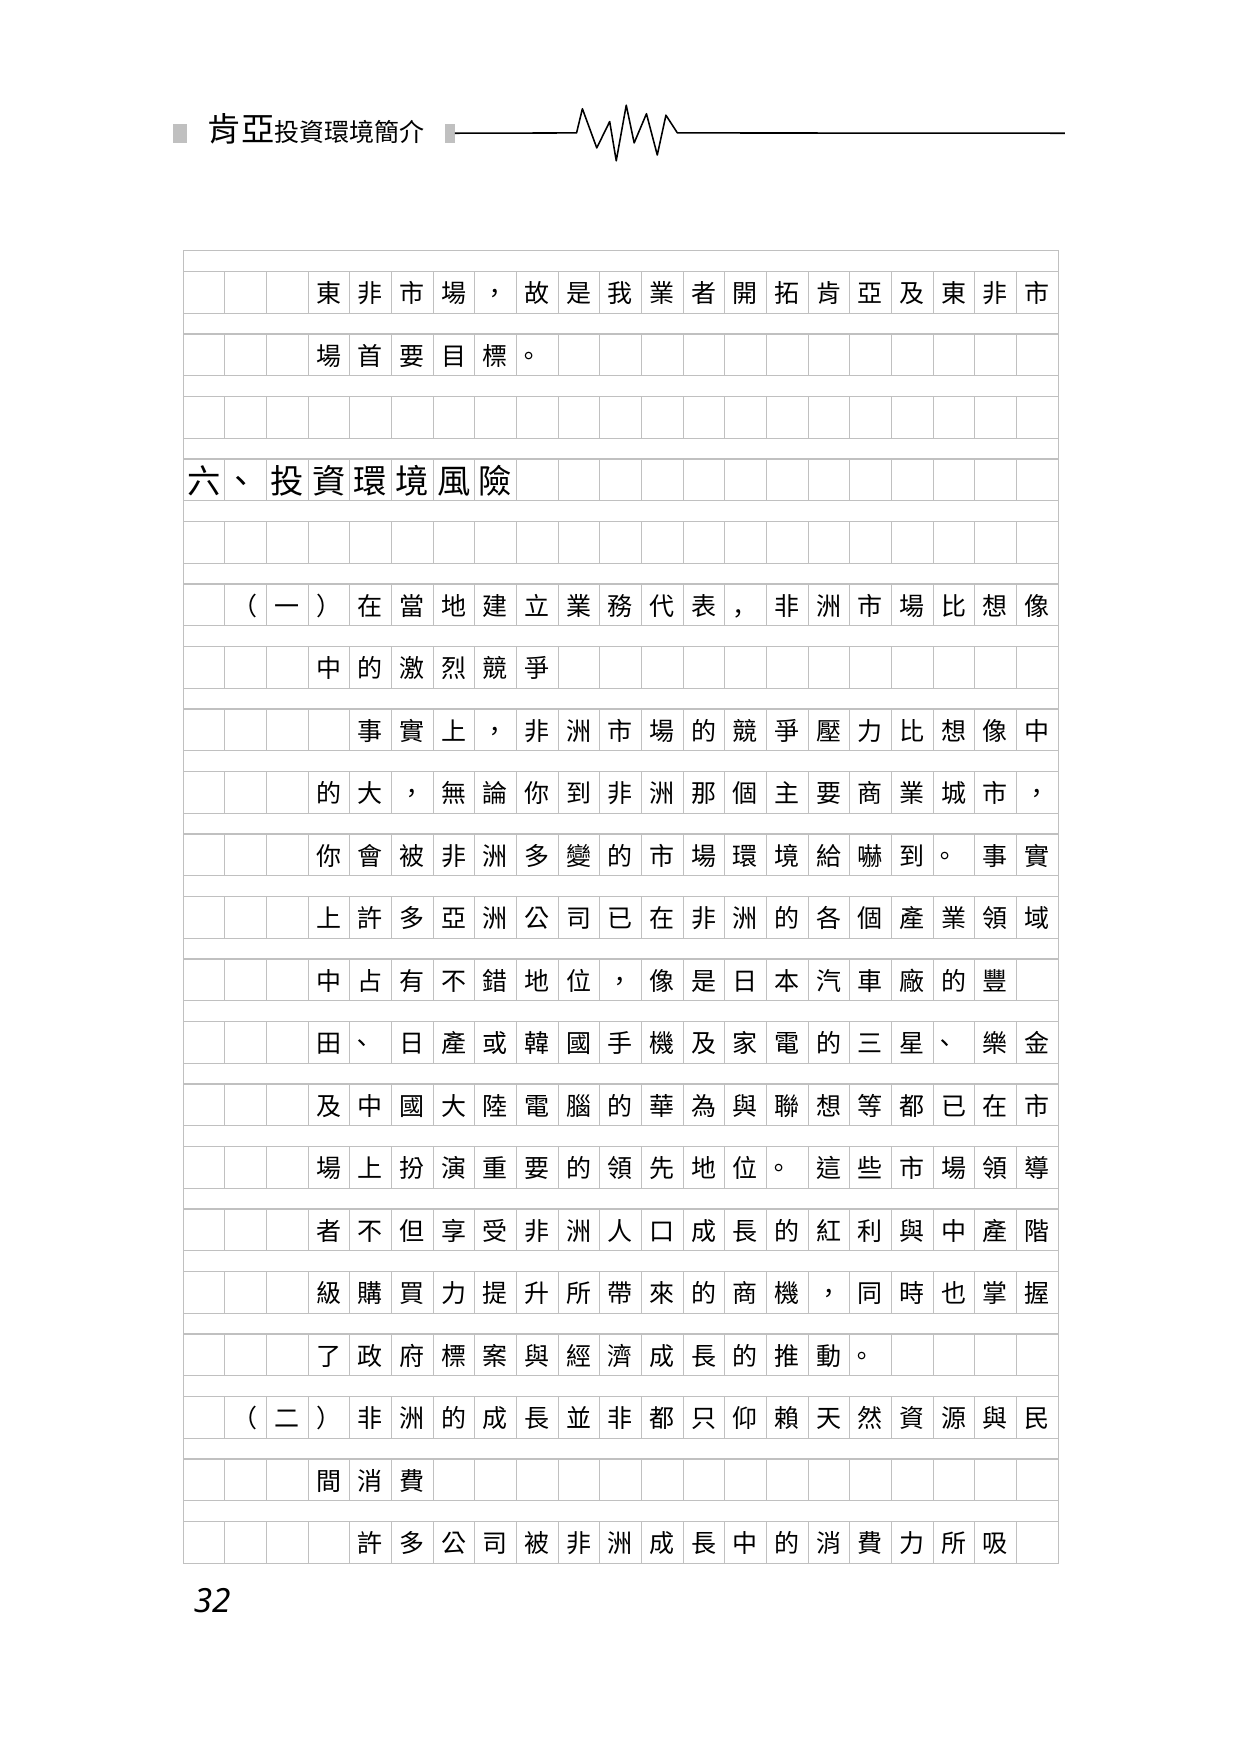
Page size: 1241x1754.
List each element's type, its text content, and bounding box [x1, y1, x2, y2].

text 肯亞並無類似我國之產業別公會，而是綜合該國所有製造業及部分服務業，組合成「肯亞製造商協會」（Kenya Association of Manufacturers, KAM）。該會創立於1959年，目前會員計超過700位，絕大部分是大規模製造業，且負責人多為印度裔肯亞人。渠等產品不僅供應肯亞國內市場，也輸銷鄰近東非市場，故是我業者開拓肯亞及東非市場首要目標。 [281, 314, 1058, 333]
text 民 [1017, 1397, 1058, 1438]
text [600, 1460, 641, 1500]
text [892, 460, 933, 500]
text [207, 564, 1058, 583]
text 事實上，非洲市場的競爭壓力比想像中的大，無論你到非洲那個主要商業城市，你會被非洲多變的市場環境給嚇到。事實上許多亞洲公司已在非洲的各個產業領域中占有不錯地位，像是日本汽車廠的豐田、日產或韓國手機及家電的三星、樂金及中國大陸電腦的華為與聯想等都已在市場上扮演重要的領先地位。這些市場領導者不但享受非洲人口成長的紅利與中產階級購買力提升所帶來的商機，同時也掌握了政府標案與經濟成長的推動。 [281, 689, 1058, 708]
text [975, 460, 1016, 500]
text [767, 647, 808, 688]
text 事實上，非洲市場的競爭壓力比想像中的大，無論你到非洲那個主要商業城市，你會被非洲多變的市場環境給嚇到。事實上許多亞洲公司已在非洲的各個產業領域中占有不錯地位，像是日本汽車廠的豐田、日產或韓國手機及家電的三星、樂金及中國大陸電腦的華為與聯想等都已在市場上扮演重要的領先地位。這些市場領導者不但享受非洲人口成長的紅利與中產階級購買力提升所帶來的商機，同時也掌握了政府標案與經濟成長的推動。 [281, 814, 1058, 833]
text [475, 1460, 516, 1500]
text 的 [434, 1397, 474, 1438]
text 立 [517, 585, 558, 625]
text 想 [975, 585, 1016, 625]
text [559, 460, 599, 500]
text 肯亞並無類似我國之產業別公會，而是綜合該國所有製造業及部分服務業，組合成「肯亞製造商協會」（Kenya Association of Manufacturers, KAM）。該會創立於1959年，目前會員計超過700位，絕大部分是大規模製造業，且負責人多為印度裔肯亞人。渠等產品不僅供應肯亞國內市場，也輸銷鄰近東非市場，故是我業者開拓肯亞及東非市場首要目標。 [281, 251, 1058, 271]
text 費 [392, 1460, 433, 1500]
text [207, 585, 224, 625]
text 非 [767, 585, 808, 625]
text [600, 460, 641, 500]
text 表 [684, 585, 724, 625]
text [517, 1460, 558, 1500]
text 成 [475, 1397, 516, 1438]
text [642, 1460, 683, 1500]
text 中 [309, 647, 349, 688]
text [600, 647, 641, 688]
text [892, 647, 933, 688]
text 競 [475, 647, 516, 688]
text 只 [684, 1397, 724, 1438]
text [1017, 1460, 1058, 1500]
text 天 [809, 1397, 849, 1438]
text [850, 460, 891, 500]
text 建 [475, 585, 516, 625]
text 比 [934, 585, 974, 625]
text 事實上，非洲市場的競爭壓力比想像中的大，無論你到非洲那個主要商業城市，你會被非洲多變的市場環境給嚇到。事實上許多亞洲公司已在非洲的各個產業領域中占有不錯地位，像是日本汽車廠的豐田、日產或韓國手機及家電的三星、樂金及中國大陸電腦的華為與聯想等都已在市場上扮演重要的領先地位。這些市場領導者不但享受非洲人口成長的紅利與中產階級購買力提升所帶來的商機，同時也掌握了政府標案與經濟成長的推動。 [281, 1126, 1058, 1146]
text [642, 460, 683, 500]
text 事實上，非洲市場的競爭壓力比想像中的大，無論你到非洲那個主要商業城市，你會被非洲多變的市場環境給嚇到。事實上許多亞洲公司已在非洲的各個產業領域中占有不錯地位，像是日本汽車廠的豐田、日產或韓國手機及家電的三星、樂金及中國大陸電腦的華為與聯想等都已在市場上扮演重要的領先地位。這些市場領導者不但享受非洲人口成長的紅利與中產階級購買力提升所帶來的商機，同時也掌握了政府標案與經濟成長的推動。 [281, 751, 1058, 771]
text [559, 647, 599, 688]
text [207, 1439, 1058, 1458]
text [809, 460, 849, 500]
text [975, 1460, 1016, 1500]
text [642, 647, 683, 688]
text [267, 647, 308, 688]
text 、 [225, 460, 266, 500]
text [1017, 460, 1058, 500]
text 非 [350, 1397, 391, 1438]
text [207, 1397, 224, 1438]
text 與 [975, 1397, 1016, 1438]
text 六 [184, 460, 224, 500]
text 市 [850, 585, 891, 625]
text 環 [350, 460, 391, 500]
text 投 [267, 460, 308, 500]
text （ [225, 1397, 266, 1438]
text 間 [309, 1460, 349, 1500]
text [207, 626, 1058, 646]
text 資 [892, 1397, 933, 1438]
text [850, 1460, 891, 1500]
text （ [225, 585, 266, 625]
text [225, 647, 266, 688]
text [934, 647, 974, 688]
text 洲 [809, 585, 849, 625]
text 事實上，非洲市場的競爭壓力比想像中的大，無論你到非洲那個主要商業城市，你會被非洲多變的市場環境給嚇到。事實上許多亞洲公司已在非洲的各個產業領域中占有不錯地位，像是日本汽車廠的豐田、日產或韓國手機及家電的三星、樂金及中國大陸電腦的華為與聯想等都已在市場上扮演重要的領先地位。這些市場領導者不但享受非洲人口成長的紅利與中產階級購買力提升所帶來的商機，同時也掌握了政府標案與經濟成長的推動。 [281, 1189, 1058, 1208]
text 事實上，非洲市場的競爭壓力比想像中的大，無論你到非洲那個主要商業城市，你會被非洲多變的市場環境給嚇到。事實上許多亞洲公司已在非洲的各個產業領域中占有不錯地位，像是日本汽車廠的豐田、日產或韓國手機及家電的三星、樂金及中國大陸電腦的華為與聯想等都已在市場上扮演重要的領先地位。這些市場領導者不但享受非洲人口成長的紅利與中產階級購買力提升所帶來的商機，同時也掌握了政府標案與經濟成長的推動。 [281, 1001, 1058, 1021]
text 資 [309, 460, 349, 500]
text [225, 1460, 266, 1500]
text [767, 1460, 808, 1500]
text [850, 647, 891, 688]
text [184, 439, 1058, 458]
text 都 [642, 1397, 683, 1438]
text [559, 1460, 599, 1500]
text 消 [350, 1460, 391, 1500]
text [684, 1460, 724, 1500]
text [517, 460, 558, 500]
text 一 [267, 585, 308, 625]
text 賴 [767, 1397, 808, 1438]
text ） [309, 1397, 349, 1438]
text [934, 460, 974, 500]
text [892, 1460, 933, 1500]
text 事實上，非洲市場的競爭壓力比想像中的大，無論你到非洲那個主要商業城市，你會被非洲多變的市場環境給嚇到。事實上許多亞洲公司已在非洲的各個產業領域中占有不錯地位，像是日本汽車廠的豐田、日產或韓國手機及家電的三星、樂金及中國大陸電腦的華為與聯想等都已在市場上扮演重要的領先地位。這些市場領導者不但享受非洲人口成長的紅利與中產階級購買力提升所帶來的商機，同時也掌握了政府標案與經濟成長的推動。 [281, 876, 1058, 896]
text [809, 647, 849, 688]
text [975, 647, 1016, 688]
text 代 [642, 585, 683, 625]
text [434, 1460, 474, 1500]
text [684, 647, 724, 688]
text 爭 [517, 647, 558, 688]
text [725, 647, 766, 688]
text 事實上，非洲市場的競爭壓力比想像中的大，無論你到非洲那個主要商業城市，你會被非洲多變的市場環境給嚇到。事實上許多亞洲公司已在非洲的各個產業領域中占有不錯地位，像是日本汽車廠的豐田、日產或韓國手機及家電的三星、樂金及中國大陸電腦的華為與聯想等都已在市場上扮演重要的領先地位。這些市場領導者不但享受非洲人口成長的紅利與中產階級購買力提升所帶來的商機，同時也掌握了政府標案與經濟成長的推動。 [281, 939, 1058, 958]
text 許多公司被非洲成長中的消費力所吸引，但此背後尚有一個更大的經濟發展潛力常被人忽略，消費者對新產品與新服務的需求更可趨動多元的經濟發展機會，像是期待更好的公共服務與基礎建設、更多的投資機會與產業、更關心銀行、保險與醫療等，將會迫使政府在制定產業政策與推動經濟改革時帶動更多的商機。 [281, 1501, 1058, 1521]
text 地 [434, 585, 474, 625]
text 的 [350, 647, 391, 688]
text 務 [600, 585, 641, 625]
text 事實上，非洲市場的競爭壓力比想像中的大，無論你到非洲那個主要商業城市，你會被非洲多變的市場環境給嚇到。事實上許多亞洲公司已在非洲的各個產業領域中占有不錯地位，像是日本汽車廠的豐田、日產或韓國手機及家電的三星、樂金及中國大陸電腦的華為與聯想等都已在市場上扮演重要的領先地位。這些市場領導者不但享受非洲人口成長的紅利與中產階級購買力提升所帶來的商機，同時也掌握了政府標案與經濟成長的推動。 [281, 1064, 1058, 1083]
text 風 [434, 460, 474, 500]
text [207, 1376, 1058, 1396]
text 當 [392, 585, 433, 625]
text 事實上，非洲市場的競爭壓力比想像中的大，無論你到非洲那個主要商業城市，你會被非洲多變的市場環境給嚇到。事實上許多亞洲公司已在非洲的各個產業領域中占有不錯地位，像是日本汽車廠的豐田、日產或韓國手機及家電的三星、樂金及中國大陸電腦的華為與聯想等都已在市場上扮演重要的領先地位。這些市場領導者不但享受非洲人口成長的紅利與中產階級購買力提升所帶來的商機，同時也掌握了政府標案與經濟成長的推動。 [281, 1314, 1058, 1333]
text [725, 1460, 766, 1500]
text 然 [850, 1397, 891, 1438]
text 洲 [392, 1397, 433, 1438]
text 像 [1017, 585, 1058, 625]
text [267, 1460, 308, 1500]
text [1017, 647, 1058, 688]
text 業 [559, 585, 599, 625]
text 事實上，非洲市場的競爭壓力比想像中的大，無論你到非洲那個主要商業城市，你會被非洲多變的市場環境給嚇到。事實上許多亞洲公司已在非洲的各個產業領域中占有不錯地位，像是日本汽車廠的豐田、日產或韓國手機及家電的三星、樂金及中國大陸電腦的華為與聯想等都已在市場上扮演重要的領先地位。這些市場領導者不但享受非洲人口成長的紅利與中產階級購買力提升所帶來的商機，同時也掌握了政府標案與經濟成長的推動。 [281, 1251, 1058, 1271]
text [684, 460, 724, 500]
text ） [309, 585, 349, 625]
text [207, 1460, 224, 1500]
text 二 [267, 1397, 308, 1438]
text [934, 1460, 974, 1500]
text 長 [517, 1397, 558, 1438]
text 烈 [434, 647, 474, 688]
text 場 [892, 585, 933, 625]
text [767, 460, 808, 500]
text [207, 647, 224, 688]
text [725, 460, 766, 500]
text 在 [350, 585, 391, 625]
text ， [725, 585, 766, 625]
text 境 [392, 460, 433, 500]
text [809, 1460, 849, 1500]
text 激 [392, 647, 433, 688]
text 仰 [725, 1397, 766, 1438]
text 險 [475, 460, 516, 500]
text 並 [559, 1397, 599, 1438]
text 非 [600, 1397, 641, 1438]
text 源 [934, 1397, 974, 1438]
